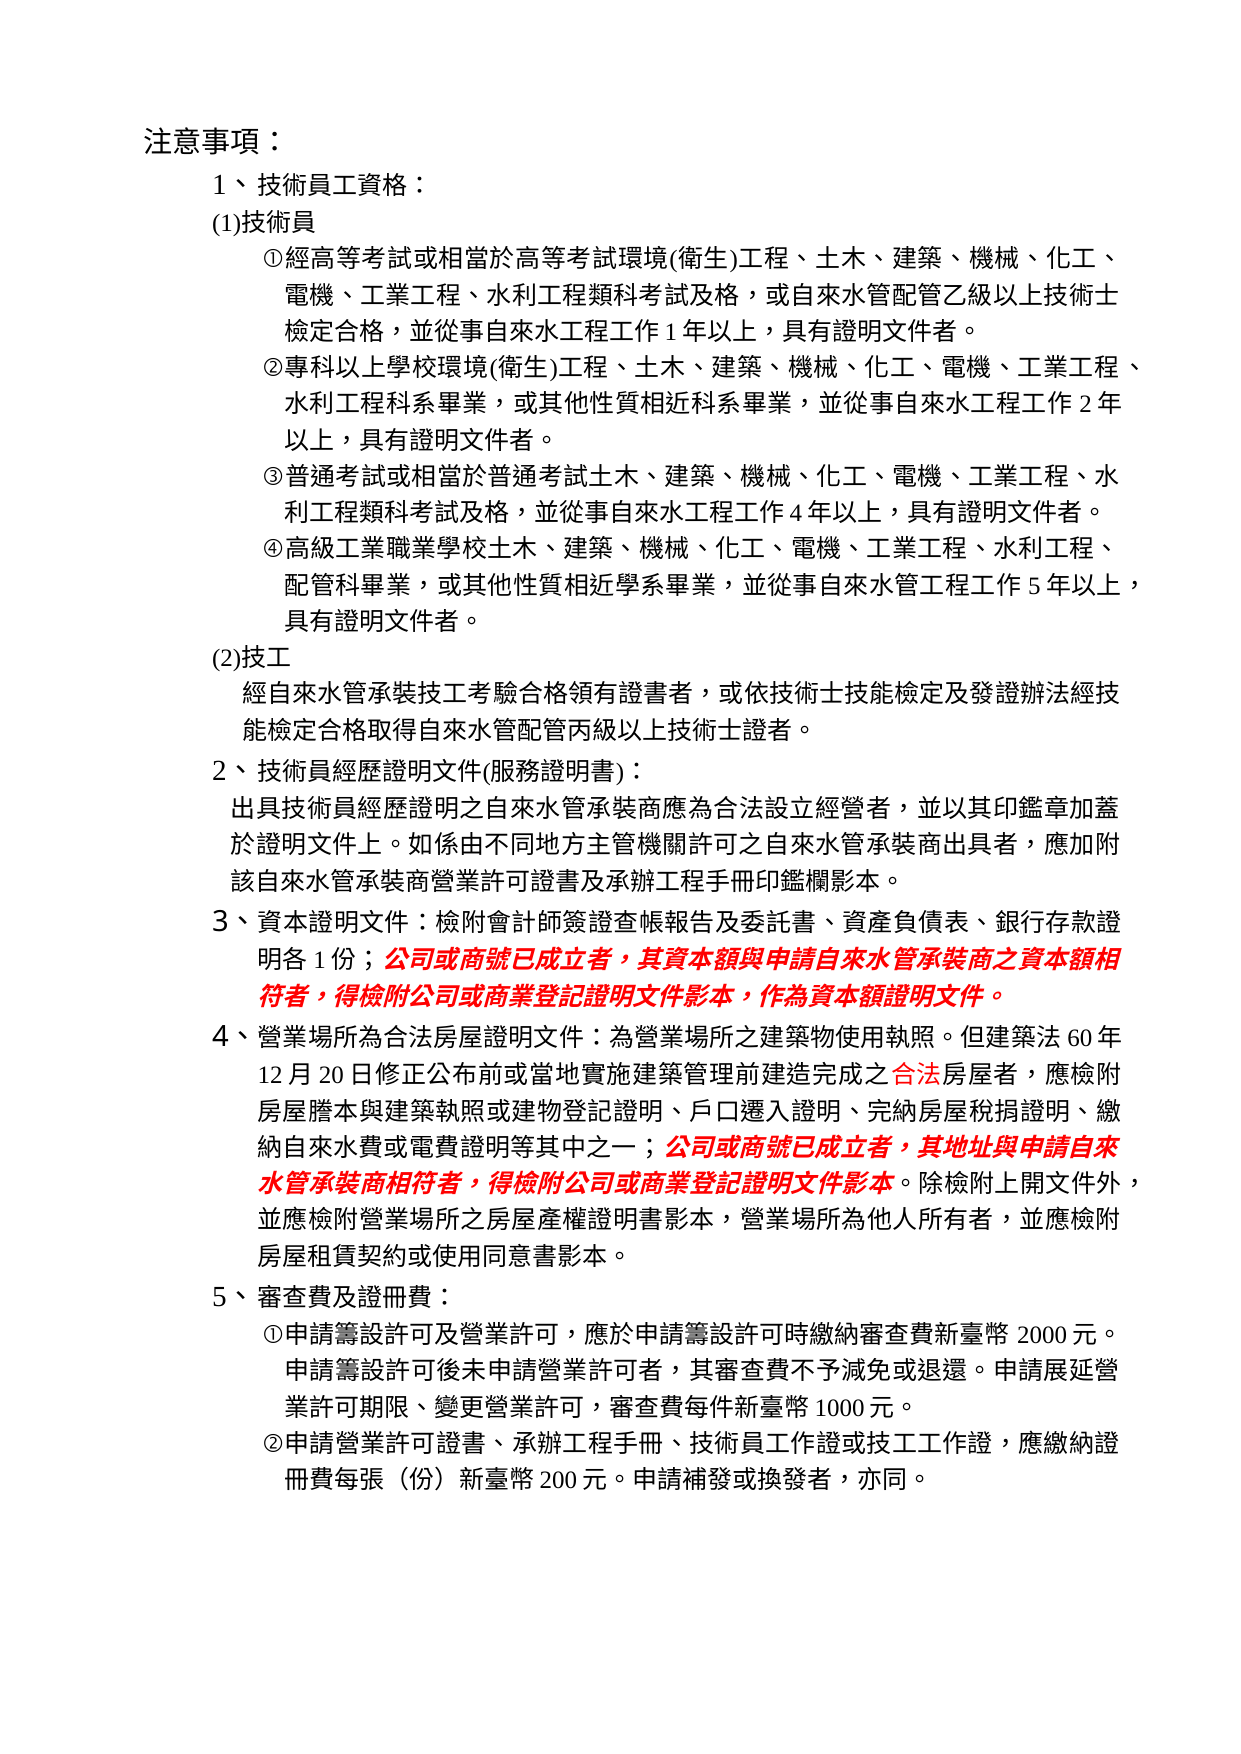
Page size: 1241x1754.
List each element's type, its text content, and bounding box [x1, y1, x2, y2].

text 高級工業職業學校土木、建築、機械、化工、電機、工業工程、水利工程、配管科畢業，或其他性質相近學系畢業，並從事自來水管工程工作5年以上，具有證明文件者。 [262, 529, 1122, 638]
text 申請營業許可證書、承辦工程手冊、技術員工作證或技工工作證，應繳納證冊費每張（份）新臺幣200元。申請補發或換發者，亦同。 [262, 1423, 1122, 1496]
list 技術員經歷證明文件(服務證明書)： [212, 746, 1122, 789]
text 經高等考試或相當於高等考試環境(衛生)工程、土木、建築、機械、化工、電機、工業工程、水利工程類科考試及格，或自來水管配管乙級以上技術士檢定合格，並從事自來水工程工作1年以上，具有證明文件者。 [262, 239, 1122, 348]
list 審查費及證冊費： [212, 1272, 1122, 1314]
text 普通考試或相當於普通考試土木、建築、機械、化工、電機、工業工程、水利工程類科考試及格，並從事自來水工程工作4年以上，具有證明文件者。 [262, 456, 1122, 529]
text (1)技術員 [212, 203, 1122, 239]
text 經自來水管承裝技工考驗合格領有證書者，或依技術士技能檢定及發證辦法經技能檢定合格取得自來水管配管丙級以上技術士證者。 [242, 674, 1122, 746]
list 資本證明文件：檢附會計師簽證查帳報告及委託書、資產負債表、銀行存款證明各1份；公司或商號已成立者，其資本額與申請自來水管承裝商之資本額相符者，得檢附公司或商業登記證明文件影本，作為資本額證明文件。 [212, 897, 1122, 1012]
text (2)技工 [212, 638, 1122, 674]
text 申請籌設許可及營業許可，應於申請籌設許可時繳納審查費新臺幣2000元。申請籌設許可後未申請營業許可者，其審查費不予減免或退還。申請展延營業許可期限、變更營業許可，審查費每件新臺幣1000元。 [262, 1314, 1122, 1423]
text 出具技術員經歷證明之自來水管承裝商應為合法設立經營者，並以其印鑑章加蓋於證明文件上。如係由不同地方主管機關許可之自來水管承裝商出具者，應加附該自來水管承裝商營業許可證書及承辦工程手冊印鑑欄影本。 [231, 789, 1122, 897]
list 技術員工資格： [212, 160, 1122, 203]
list 營業場所為合法房屋證明文件：為營業場所之建築物使用執照。但建築法60年12月20日修正公布前或當地實施建築管理前建造完成之合法房屋者，應檢附房屋謄本與建築執照或建物登記證明、戶口遷入證明、完納房屋稅捐證明、繳納自來水費或電費證明等其中之一；公司或商號已成立者，其地址與申請自來水管承裝商相符者，得檢附公司或商業登記證明文件影本。除檢附上開文件外，並應檢附營業場所之房屋產權證明書影本，營業場所為他人所有者，並應檢附房屋租賃契約或使用同意書影本。 [212, 1012, 1122, 1272]
text 專科以上學校環境(衛生)工程、土木、建築、機械、化工、電機、工業工程、水利工程科系畢業，或其他性質相近科系畢業，並從事自來水工程工作2年以上，具有證明文件者。 [262, 348, 1122, 456]
text 注意事項： [143, 118, 1122, 160]
